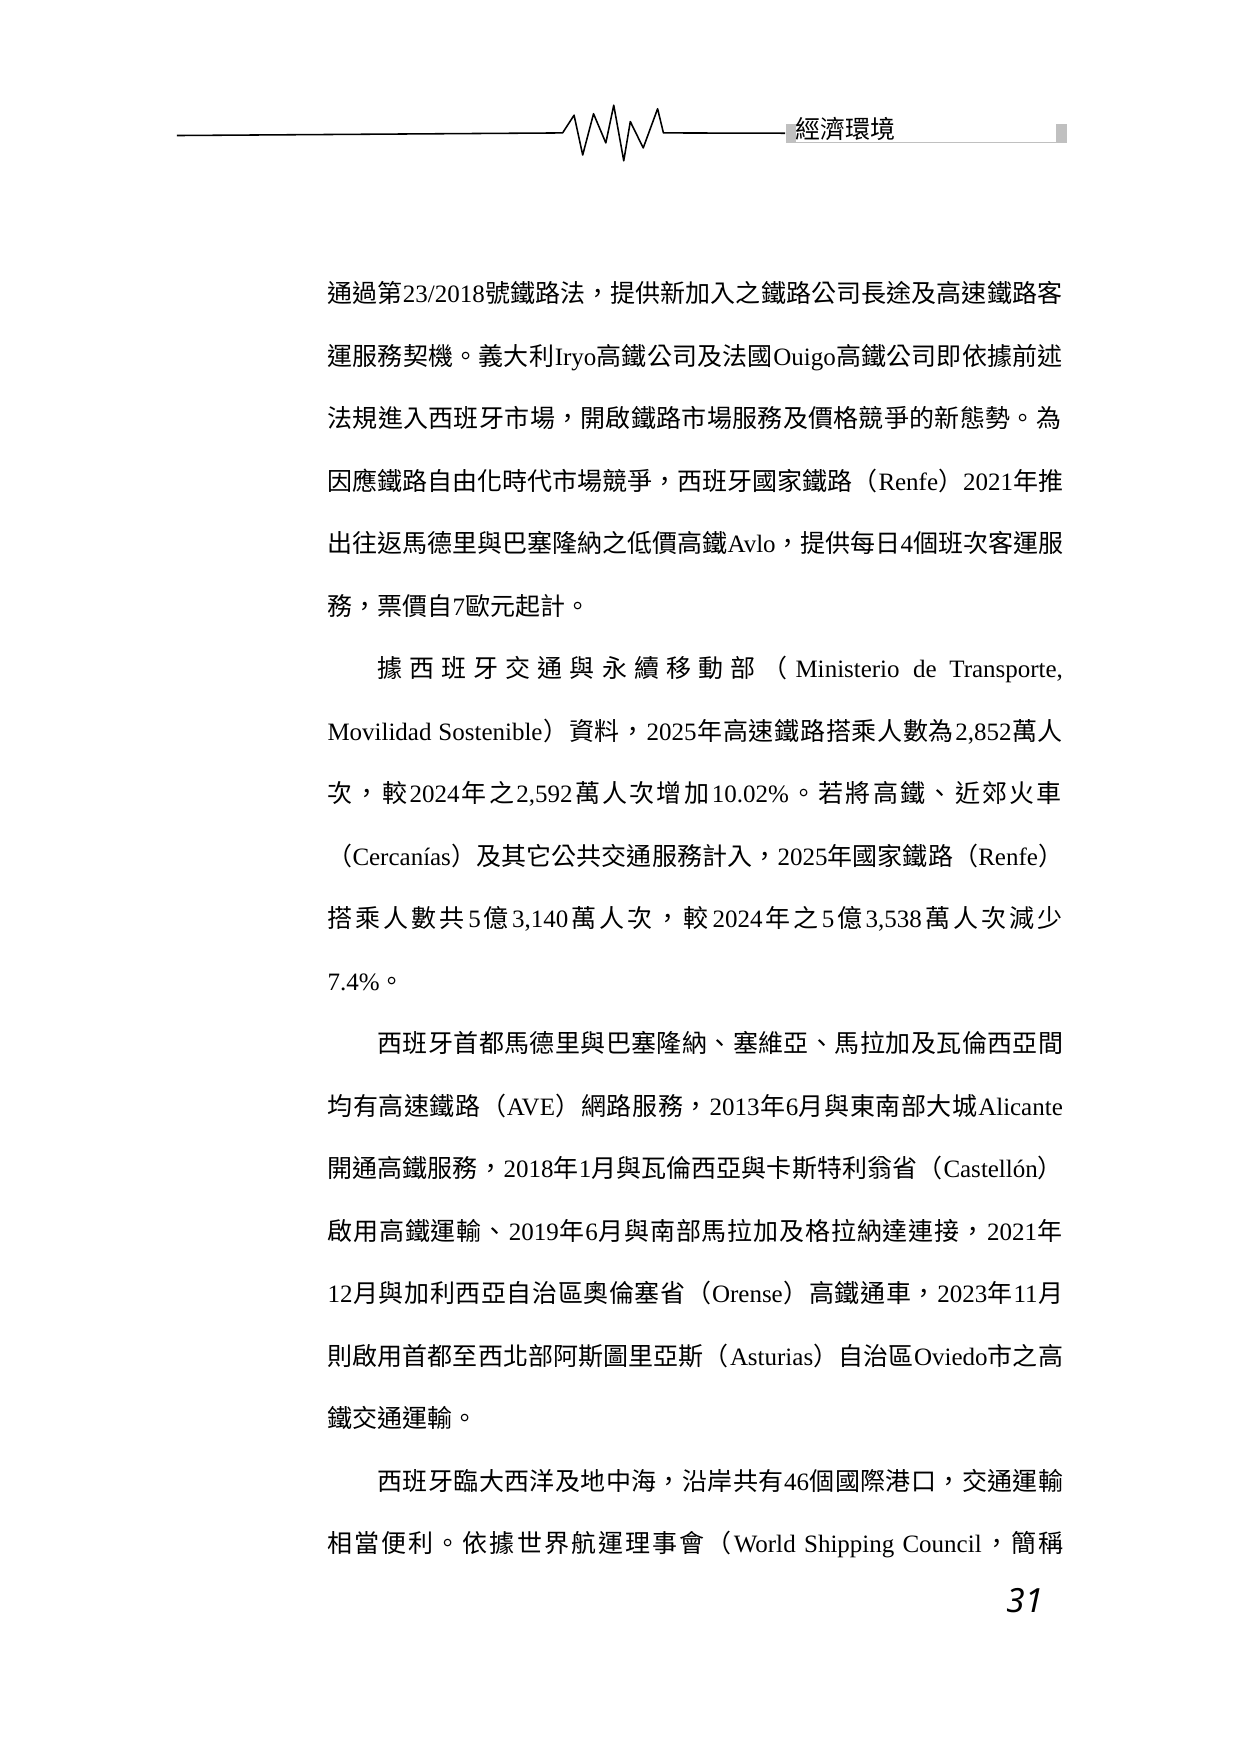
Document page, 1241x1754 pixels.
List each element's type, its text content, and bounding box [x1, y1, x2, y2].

text 西班牙臨大西洋及地中海，沿岸共有46個國際港口，交通運輸相當便利。依據世界航運理事會（World Shipping Council，簡稱 [327, 1438, 1063, 1563]
text 據西班牙交通與永續移動部（Ministerio de Transporte, Movilidad Sostenible）資料，2025年高速鐵路搭乘人數為2,852萬人次，較2024年之2,592萬人次增加10.02%。若將高鐵、近郊火車（Cercanías）及其它公共交通服務計入，2025年國家鐵路（Renfe）搭乘人數共5億3,140萬人次，較2024年之5億3,538萬人次減少7.4%。 [327, 625, 1063, 1000]
text 通過第23/2018號鐵路法，提供新加入之鐵路公司長途及高速鐵路客運服務契機。義大利Iryo高鐵公司及法國Ouigo高鐵公司即依據前述法規進入西班牙市場，開啟鐵路市場服務及價格競爭的新態勢。為因應鐵路自由化時代市場競爭，西班牙國家鐵路（Renfe）2021年推出往返馬德里與巴塞隆納之低價高鐵Avlo，提供每日4個班次客運服務，票價自7歐元起計。 [327, 250, 1063, 625]
text 西班牙首都馬德里與巴塞隆納、塞維亞、馬拉加及瓦倫西亞間均有高速鐵路（AVE）網路服務，2013年6月與東南部大城Alicante開通高鐵服務，2018年1月與瓦倫西亞與卡斯特利翁省（Castellón）啟用高鐵運輸、2019年6月與南部馬拉加及格拉納達連接，2021年12月與加利西亞自治區奧倫塞省（Orense）高鐵通車，2023年11月則啟用首都至西北部阿斯圖里亞斯（Asturias）自治區Oviedo市之高鐵交通運輸。 [327, 1000, 1063, 1438]
